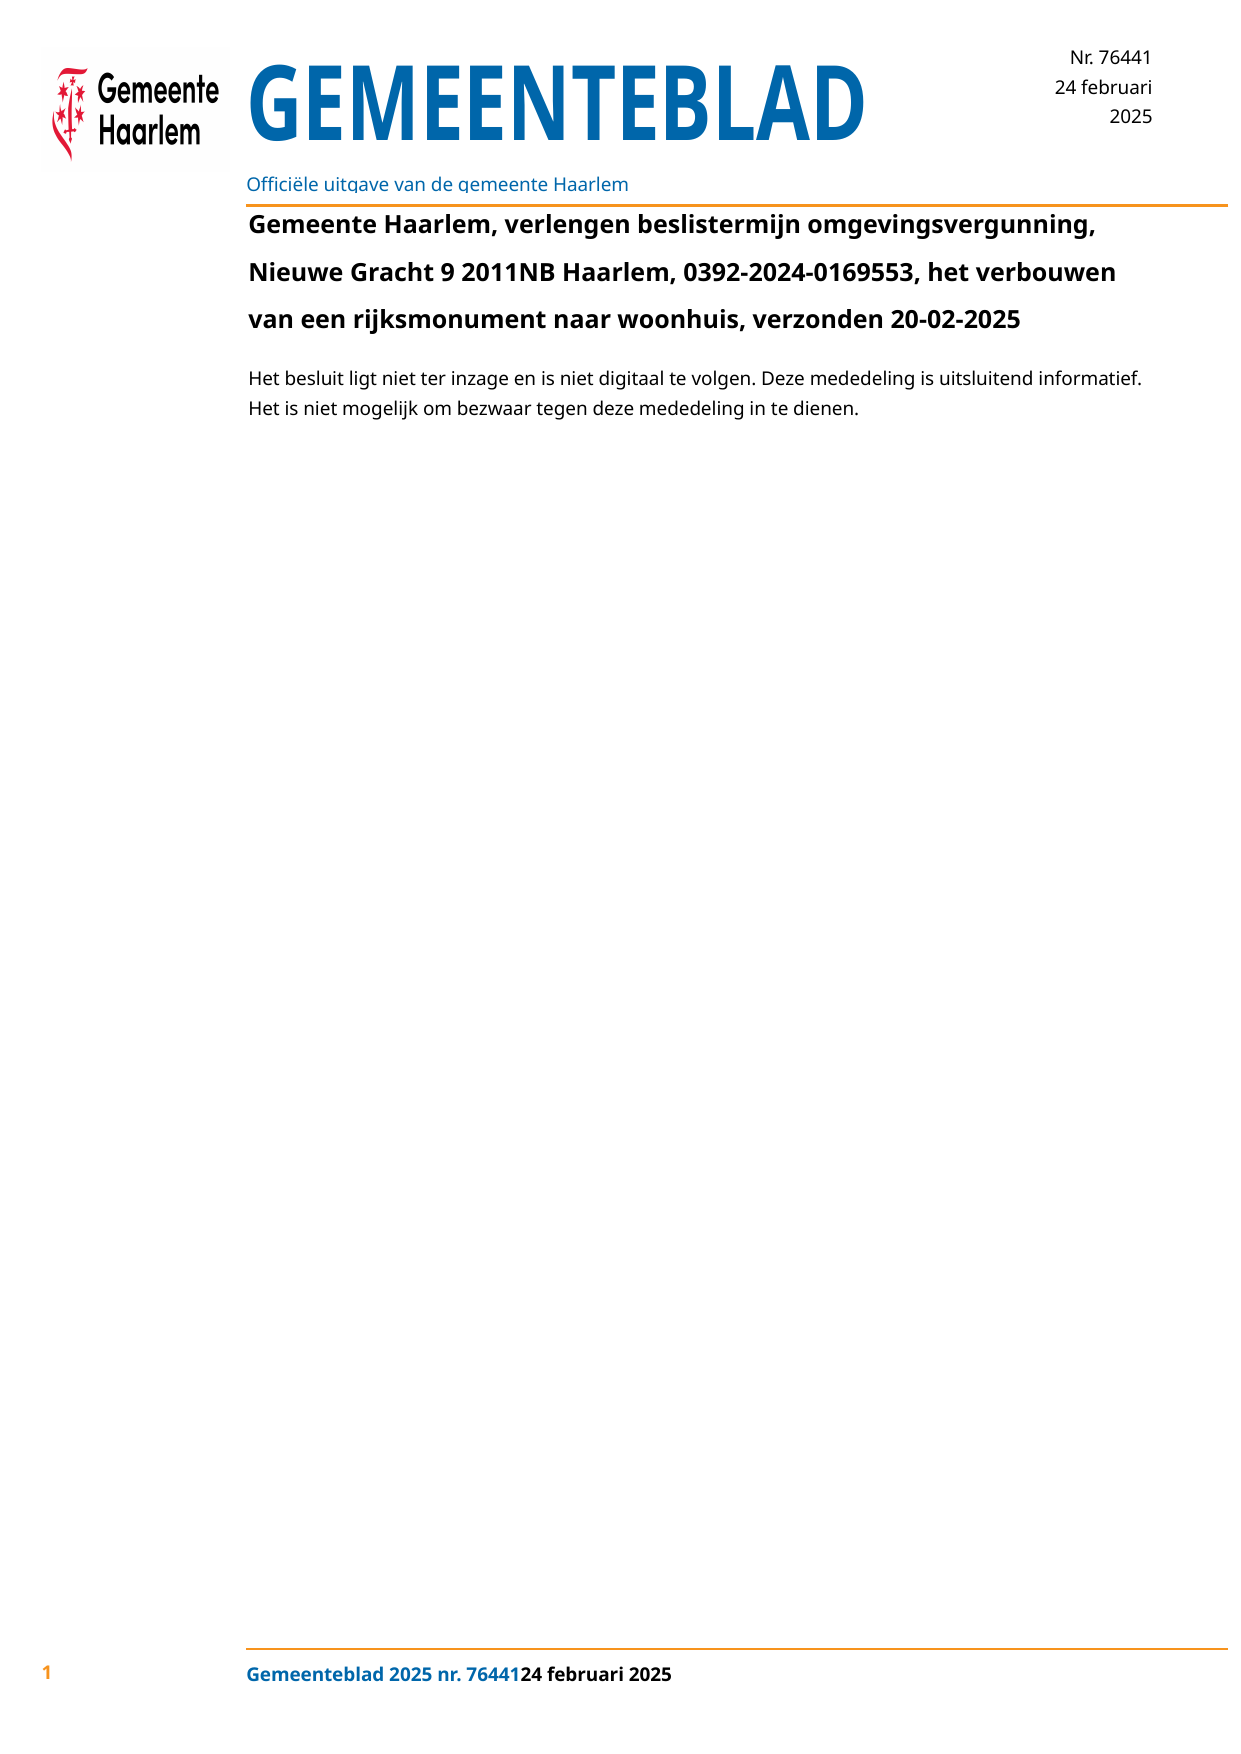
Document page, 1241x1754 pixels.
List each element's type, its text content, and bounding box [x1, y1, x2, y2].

picture [41, 47, 231, 172]
text Gemeente Haarlem, verlengen beslistermijn omgevingsvergunning, Nieuwe Gracht 9 2011NB Haarlem, 0392-2024-0169553, het verbouwen van een rijksmonument naar woonhuis, verzonden 20-02-2025 [248, 207, 1152, 336]
text Het besluit ligt niet ter inzage en is niet digitaal te volgen. Deze mededeling is uitsluitend informatief. Het is niet mogelijk om bezwaar tegen deze mededeling in te dienen. [248, 366, 1152, 421]
